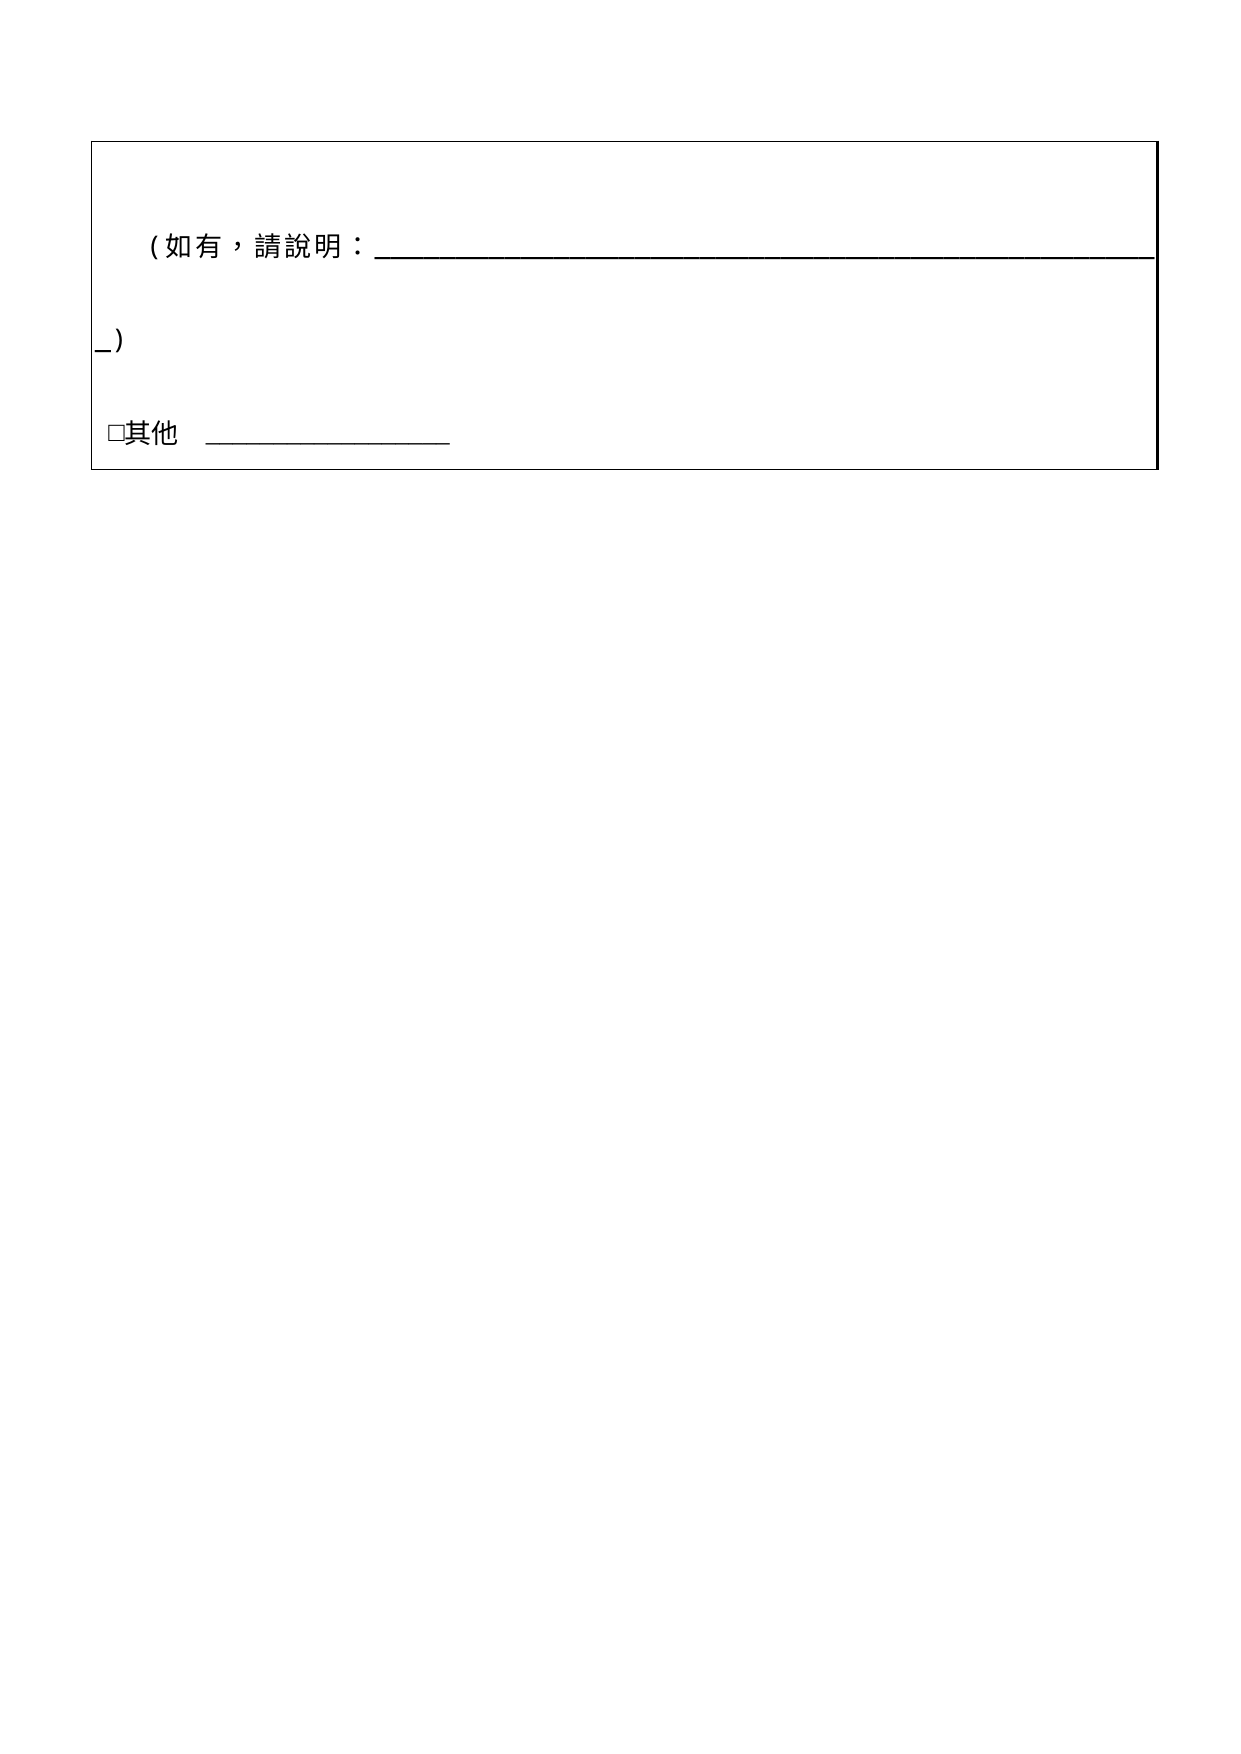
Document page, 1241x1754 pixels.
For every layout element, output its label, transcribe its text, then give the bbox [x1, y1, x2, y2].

table_cell (如有，請說明：_________________________________________________) □其他 __________________ [92, 142, 1156, 468]
